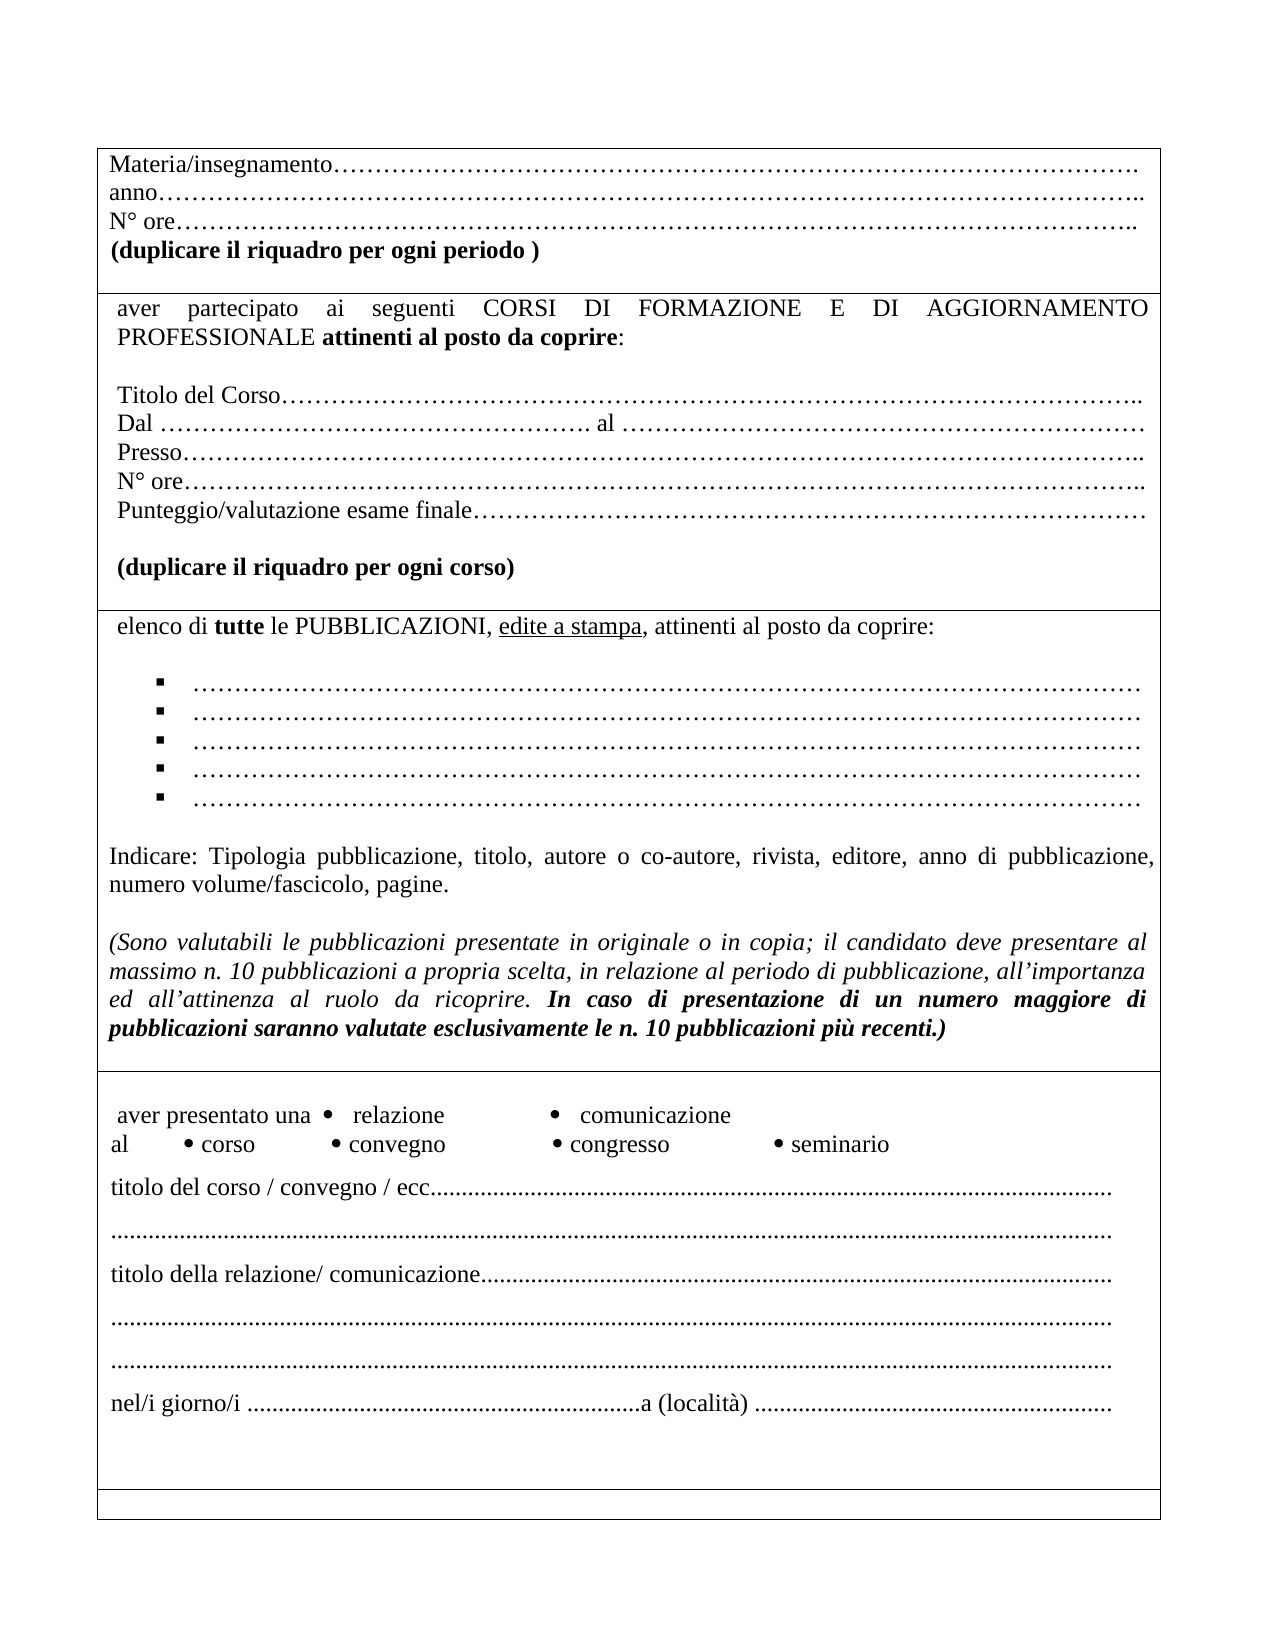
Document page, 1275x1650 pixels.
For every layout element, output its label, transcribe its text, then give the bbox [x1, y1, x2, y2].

table_cell [73, 610, 97, 1071]
table_cell aver partecipato ai seguenti CORSI DI FORMAZIONE E DI AGGIORNAMENTO PROFESSIONALE attinenti al posto da coprire: Titolo del Corso………………………………………………………………………………………….. Dal ……………………………………………. al ……………………………………………………… Presso…………………………………………………………………………………………………….. N° ore…………………………………………………………………………………………………….. Punteggio/valutazione esame finale……………………………………………………………………… (duplicare il riquadro per ogni corso) [98, 294, 1160, 610]
table_cell Materia/insegnamento……………………………………………………………………………………. anno……………………………………………………………………………………………………….. N° ore…………………………………………………………………………………………………….. (duplicare il riquadro per ogni periodo ) [98, 149, 1160, 292]
table_cell [73, 1071, 97, 1489]
table_cell aver presentato una  relazione  comunicazione al  corso  convegno  congresso  seminario titolo del corso / convegno / ecc. titolo della relazione/ comunicazione nel/i giorno/i a (località) [98, 1072, 1160, 1489]
table_cell [73, 1489, 97, 1518]
table_cell [73, 293, 97, 610]
table_cell [98, 1490, 1160, 1518]
table_cell [73, 148, 97, 292]
table_cell elenco di tutte le PUBBLICAZIONI, edite a stampa, attinenti al posto da coprire: …………………………………………………………………………………………………… …………………………………………………………………………………………………… …………………………………………………………………………………………………… …………………………………………………………………………………………………… …………………………………………………………………………………………………… Indicare: Tipologia pubblicazione, titolo, autore o co-autore, rivista, editore, anno di pubblicazione, numero volume/fascicolo, pagine. (Sono valutabili le pubblicazioni presentate in originale o in copia; il candidato deve presentare al massimo n. 10 pubblicazioni a propria scelta, in relazione al periodo di pubblicazione, all’importanza ed all’attinenza al ruolo da ricoprire. In caso di presentazione di un numero maggiore di pubblicazioni saranno valutate esclusivamente le n. 10 pubblicazioni più recenti.) [98, 611, 1160, 1071]
